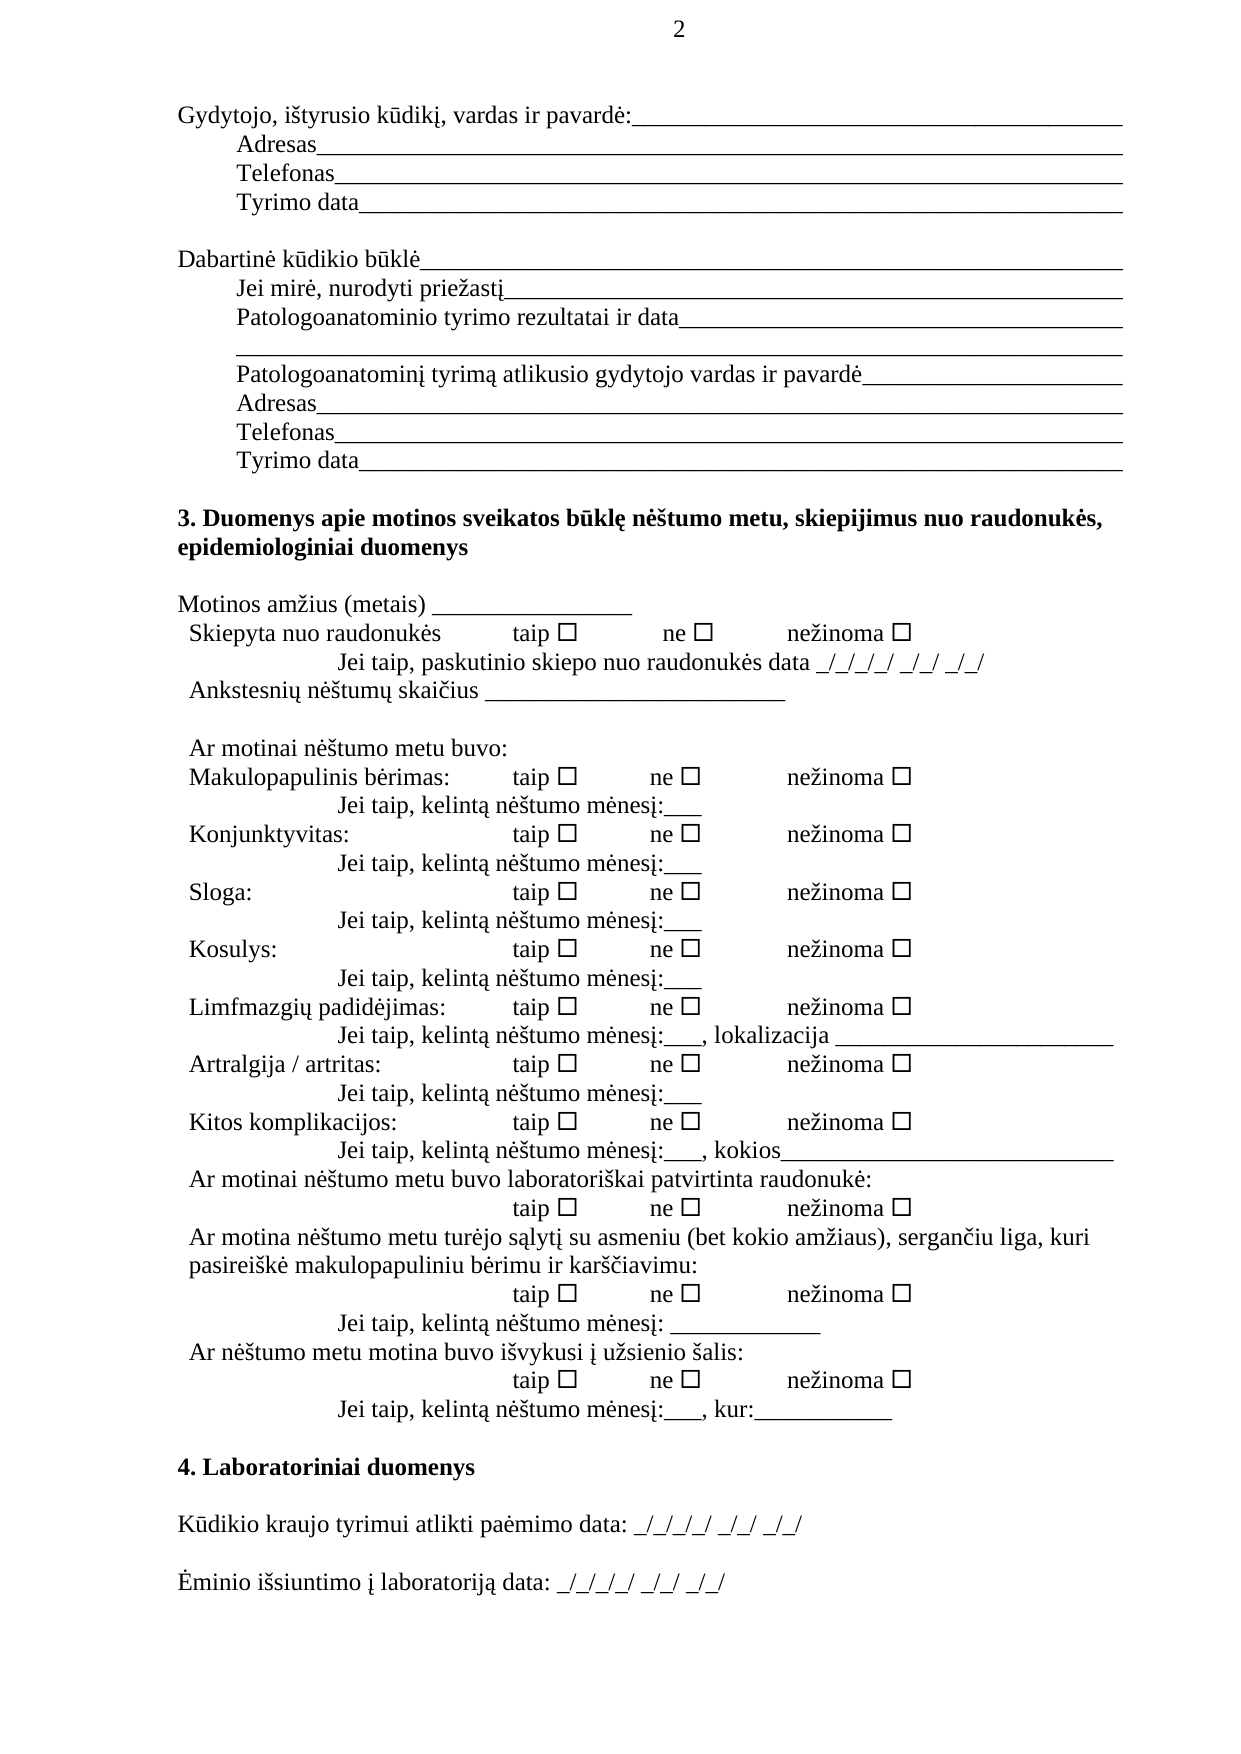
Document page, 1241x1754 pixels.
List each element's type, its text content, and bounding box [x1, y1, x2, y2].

table_cell ne [] [638, 934, 776, 963]
table_cell [177, 1394, 326, 1423]
text _ [236, 330, 1181, 359]
table_cell ne [] [638, 1049, 776, 1078]
table_cell nežinoma [] [776, 762, 1138, 790]
table_cell Jei taip, kelintą nėštumo mėnesį:___ [326, 963, 1138, 992]
table_cell ne [] [638, 762, 776, 790]
text Motinos amžius (metais) ________________ [177, 589, 1181, 618]
table_cell ne [] [638, 1107, 776, 1135]
table_header ne [] [651, 618, 776, 647]
text Tyrimo data [236, 445, 1181, 474]
text Jei mirė, nurodyti priežastį [236, 273, 1181, 302]
table_cell nežinoma [] [776, 877, 1138, 905]
text 3. Duomenys apie motinos sveikatos būklę nėštumo metu, skiepijimus nuo raudonukės, epidemiologiniai duomenys [177, 503, 1181, 560]
table_cell Jei taip, kelintą nėštumo mėnesį:___, kokios [326, 1135, 1138, 1164]
table_header Skiepyta nuo raudonukės [177, 618, 501, 647]
table_cell Makulopapulinis bėrimas: [177, 762, 501, 790]
text Adresas [236, 129, 1181, 158]
table_cell ne [] [638, 992, 776, 1020]
table_cell ne [] [638, 1365, 776, 1394]
table_cell Jei taip, kelintą nėštumo mėnesį:___ [326, 1078, 1138, 1107]
text Gydytojo, ištyrusio kūdikį, vardas ir pavardė: [177, 100, 1181, 129]
table_cell [177, 848, 326, 877]
text Telefonas [236, 417, 1181, 445]
table_cell Jei taip, kelintą nėštumo mėnesį:___ [326, 790, 1138, 819]
table_cell [177, 1078, 326, 1107]
table_cell [177, 1279, 501, 1308]
table_cell taip [] [501, 819, 638, 848]
table_cell nežinoma [] [776, 1193, 1138, 1222]
table_cell taip [] [501, 1193, 638, 1222]
table_cell taip [] [501, 1107, 638, 1135]
table_cell Jei taip, kelintą nėštumo mėnesį:___, lokalizacija [326, 1020, 1138, 1049]
table_cell Ankstesnių nėštumų skaičius ________________________ [177, 675, 1138, 704]
table_cell nežinoma [] [776, 934, 1138, 963]
table_cell nežinoma [] [776, 1365, 1138, 1394]
table_cell Jei taip, kelintą nėštumo mėnesį:___ [326, 905, 1138, 934]
table_cell Limfmazgių padidėjimas: [177, 992, 501, 1020]
table_cell taip [] [501, 1365, 638, 1394]
table_cell ne [] [638, 1279, 776, 1308]
table_cell [177, 1020, 326, 1049]
table_cell taip [] [501, 762, 638, 790]
table_cell taip [] [501, 1279, 638, 1308]
table_cell [177, 1365, 501, 1394]
table_cell ne [] [638, 1193, 776, 1222]
table_cell Jei taip, kelintą nėštumo mėnesį:___ [326, 848, 1138, 877]
table_header taip [] [501, 618, 651, 647]
table_cell taip [] [501, 934, 638, 963]
table_cell nežinoma [] [776, 992, 1138, 1020]
table_cell Kosulys: [177, 934, 501, 963]
table_cell nežinoma [] [776, 1279, 1138, 1308]
table_cell taip [] [501, 1049, 638, 1078]
table_cell [177, 790, 326, 819]
table_header Ar motinai nėštumo metu buvo: [177, 733, 1138, 762]
text Patologoanatominio tyrimo rezultatai ir data [236, 302, 1181, 330]
table_cell [177, 1135, 326, 1164]
table_cell [177, 1308, 326, 1337]
table_cell taip [] [501, 992, 638, 1020]
table_cell Kitos komplikacijos: [177, 1107, 501, 1135]
table_cell nežinoma [] [776, 819, 1138, 848]
table_cell taip [] [501, 877, 638, 905]
table_cell Konjunktyvitas: [177, 819, 501, 848]
text Telefonas [236, 158, 1181, 187]
table_cell nežinoma [] [776, 1049, 1138, 1078]
table_cell Artralgija / artritas: [177, 1049, 501, 1078]
table_cell Ar nėštumo metu motina buvo išvykusi į užsienio šalis: [177, 1337, 1138, 1365]
text Dabartinė kūdikio būklė [177, 244, 1181, 273]
table_cell [177, 905, 326, 934]
text 4. Laboratoriniai duomenys [177, 1452, 1181, 1480]
text Tyrimo data [236, 187, 1181, 215]
table_cell Jei taip, kelintą nėštumo mėnesį: ____________ [326, 1308, 1138, 1337]
table_cell [177, 647, 326, 675]
table_header nežinoma [] [776, 618, 1138, 647]
table_cell ne [] [638, 877, 776, 905]
table_cell Jei taip, paskutinio skiepo nuo raudonukės data _/_/_/_/ _/_/ _/_/ [326, 647, 1138, 675]
text Adresas [236, 388, 1181, 417]
text Kūdikio kraujo tyrimui atlikti paėmimo data: _/_/_/_/ _/_/ _/_/ [177, 1509, 1181, 1538]
text Patologoanatominį tyrimą atlikusio gydytojo vardas ir pavardė [236, 359, 1181, 388]
table_cell nežinoma [] [776, 1107, 1138, 1135]
table_cell Sloga: [177, 877, 501, 905]
table_cell Jei taip, kelintą nėštumo mėnesį:___, kur:___________ [326, 1394, 1138, 1423]
table_cell Ar motina nėštumo metu turėjo sąlytį su asmeniu (bet kokio amžiaus), sergančiu liga, kuri pasireiškė makulopapuliniu bėrimu ir karščiavimu: [177, 1222, 1138, 1279]
text Ėminio išsiuntimo į laboratoriją data: _/_/_/_/ _/_/ _/_/ [177, 1567, 1181, 1595]
table_cell Ar motinai nėštumo metu buvo laboratoriškai patvirtinta raudonukė: [177, 1164, 1138, 1193]
table_cell [177, 963, 326, 992]
table_cell ne [] [638, 819, 776, 848]
table_cell [177, 1193, 501, 1222]
